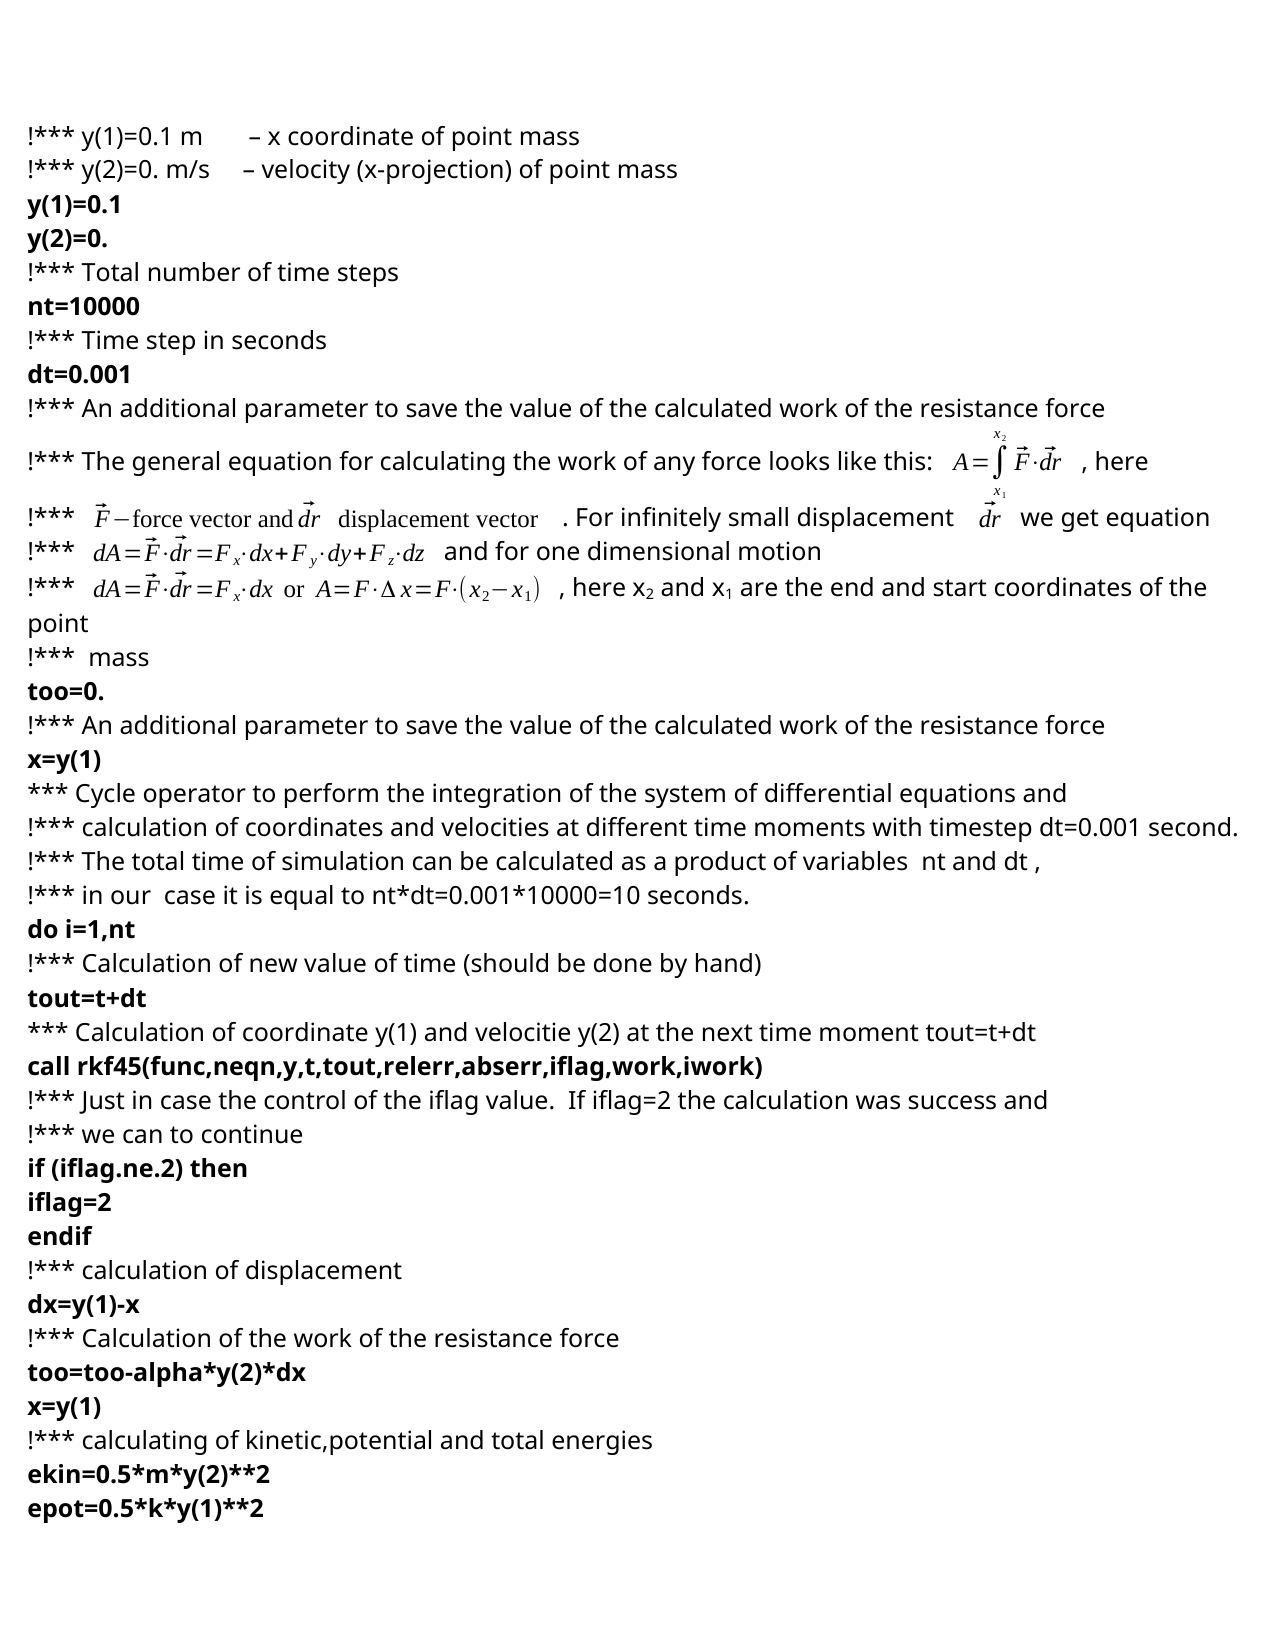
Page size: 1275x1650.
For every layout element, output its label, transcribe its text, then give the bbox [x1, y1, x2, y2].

text !***and for one dimensional motion [27, 534, 1253, 570]
text tout=t+dt [27, 980, 1253, 1014]
text !*** An additional parameter to save the value of the calculated work of the resistance force [27, 391, 1253, 425]
text dx=y(1)-x [27, 1287, 1253, 1321]
text *** Cycle operator to perform the integration of the system of differential equations and [27, 776, 1253, 810]
text !*** mass [27, 639, 1253, 674]
text !*** calculation of coordinates and velocities at different time moments with timestep dt=0.001 second. [27, 810, 1253, 844]
text if (iflag.ne.2) then [27, 1151, 1253, 1184]
text *** Calculation of coordinate y(1) and velocitie y(2) at the next time moment tout=t+dt [27, 1014, 1253, 1048]
text y(2)=0. [27, 220, 1253, 254]
text !*** The general equation for calculating the work of any force looks like this:, here [27, 425, 1253, 500]
text !*** y(2)=0. m/s – velocity (x-projection) of point mass [27, 152, 1253, 186]
text !***, here x2 and x1 are the end and start coordinates of the point [27, 570, 1253, 639]
text !*** The total time of simulation can be calculated as a product of variables nt and dt , [27, 844, 1253, 878]
text dt=0.001 [27, 357, 1253, 391]
text nt=10000 [27, 288, 1253, 322]
text epot=0.5*k*y(1)**2 [27, 1491, 1253, 1525]
text iflag=2 [27, 1184, 1253, 1219]
text !*** in our case it is equal to nt*dt=0.001*10000=10 seconds. [27, 878, 1253, 912]
text !*** y(1)=0.1 m – x coordinate of point mass [27, 118, 1253, 152]
text too=too-alpha*y(2)*dx [27, 1355, 1253, 1389]
text x=y(1) [27, 1389, 1253, 1423]
text !*** Just in case the control of the iflag value. If iflag=2 the calculation was success and [27, 1082, 1253, 1116]
text !*** Calculation of the work of the resistance force [27, 1321, 1253, 1355]
text !*** Time step in seconds [27, 322, 1253, 357]
text endif [27, 1219, 1253, 1253]
text y(1)=0.1 [27, 186, 1253, 220]
text ekin=0.5*m*y(2)**2 [27, 1457, 1253, 1491]
text !*** calculating of kinetic,potential and total energies [27, 1423, 1253, 1457]
text !*** calculation of displacement [27, 1253, 1253, 1287]
text !***. For infinitely small displacement we get equation [27, 500, 1253, 534]
text !*** we can to continue [27, 1116, 1253, 1151]
text too=0. [27, 674, 1253, 708]
text !*** Total number of time steps [27, 254, 1253, 288]
text x=y(1) [27, 742, 1253, 776]
text !*** An additional parameter to save the value of the calculated work of the resistance force [27, 708, 1253, 742]
text do i=1,nt [27, 912, 1253, 946]
text call rkf45(func,neqn,y,t,tout,relerr,abserr,iflag,work,iwork) [27, 1048, 1253, 1082]
text !*** Calculation of new value of time (should be done by hand) [27, 946, 1253, 980]
